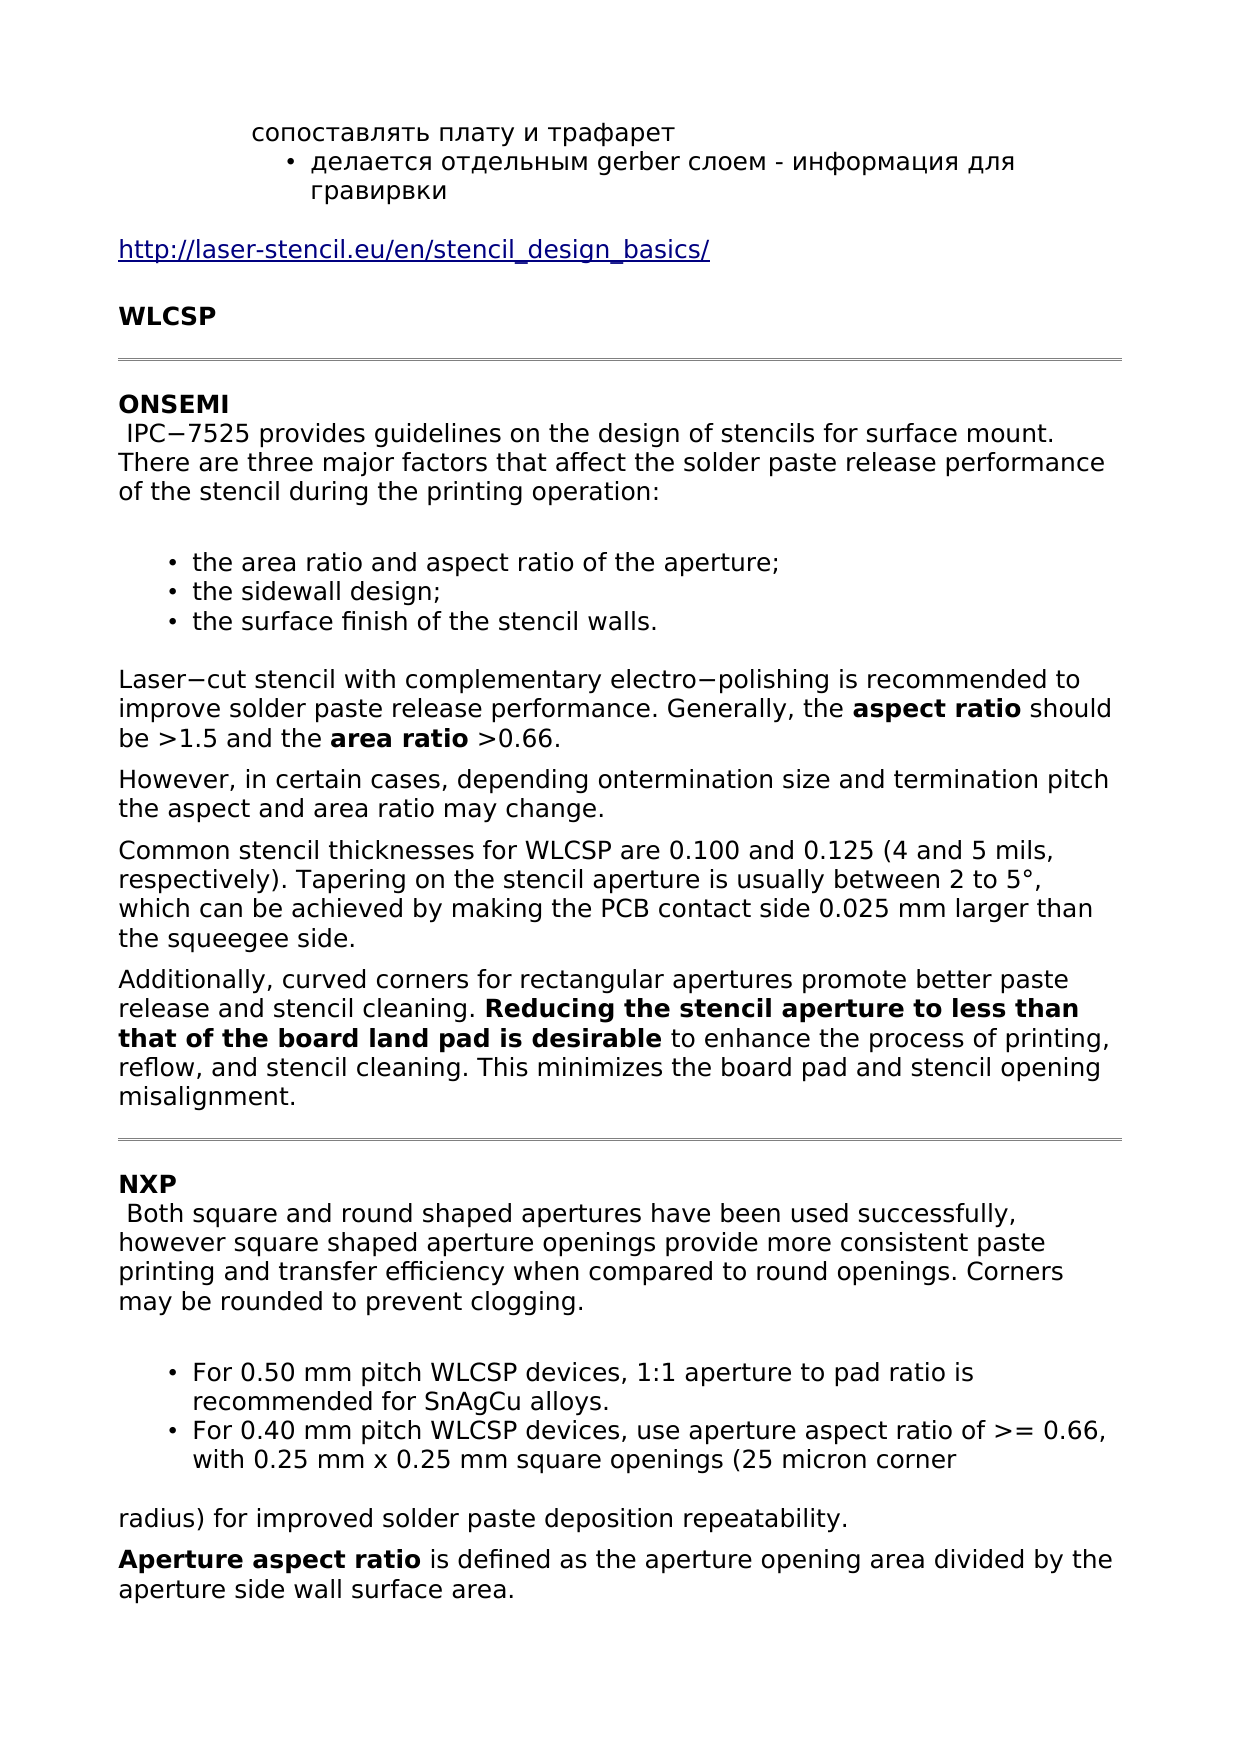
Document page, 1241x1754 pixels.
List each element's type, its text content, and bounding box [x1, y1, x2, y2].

list the sidewall design; [177, 578, 1122, 607]
text However, in certain cases, depending ontermination size and termination pitch the aspect and area ratio may change. [118, 765, 1122, 824]
list For 0.40 mm pitch WLCSP devices, use aperture aspect ratio of >= 0.66, with 0.25 mm x 0.25 mm square openings (25 micron corner [177, 1416, 1122, 1474]
text ONSEMI IPC−7525 provides guidelines on the design of stencils for surface mount. There are three major factors that affect the solder paste release performance of the stencil during the printing operation: [118, 390, 1122, 506]
list For 0.50 mm pitch WLCSP devices, 1:1 aperture to pad ratio is recommended for SnAgCu alloys. [177, 1358, 1122, 1416]
text Aperture aspect ratio is defined as the aperture opening area divided by the aperture side wall surface area. [118, 1546, 1122, 1604]
list делается отдельным gerber слоем - информация для гравирвки [295, 147, 1122, 206]
text Additionally, curved corners for rectangular apertures promote better paste release and stencil cleaning. Reducing the stencil aperture to less than that of the board land pad is desirable to enhance the process of printing, reflow, and stencil cleaning. This minimizes the board pad and stencil opening misalignment. [118, 965, 1122, 1111]
list the area ratio and aspect ratio of the aperture; [177, 548, 1122, 578]
list сопоставлять плату и трафарет [236, 118, 1122, 147]
text Common stencil thicknesses for WLCSP are 0.100 and 0.125 (4 and 5 mils, respectively). Tapering on the stencil aperture is usually between 2 to 5°, which can be achieved by making the PCB contact side 0.025 mm larger than the squeegee side. [118, 836, 1122, 953]
text http://laser-stencil.eu/en/stencil_design_basics/ [118, 235, 1122, 264]
text NXP Both square and round shaped apertures have been used successfully, however square shaped aperture openings provide more consistent paste printing and transfer efficiency when compared to round openings. Corners may be rounded to prevent clogging. [118, 1170, 1122, 1316]
text Laser−cut stencil with complementary electro−polishing is recommended to improve solder paste release performance. Generally, the aspect ratio should be >1.5 and the area ratio >0.66. [118, 665, 1122, 753]
subtitle WLCSP [118, 302, 1122, 331]
text radius) for improved solder paste deposition repeatability. [118, 1504, 1122, 1533]
list the surface finish of the stencil walls. [177, 607, 1122, 636]
